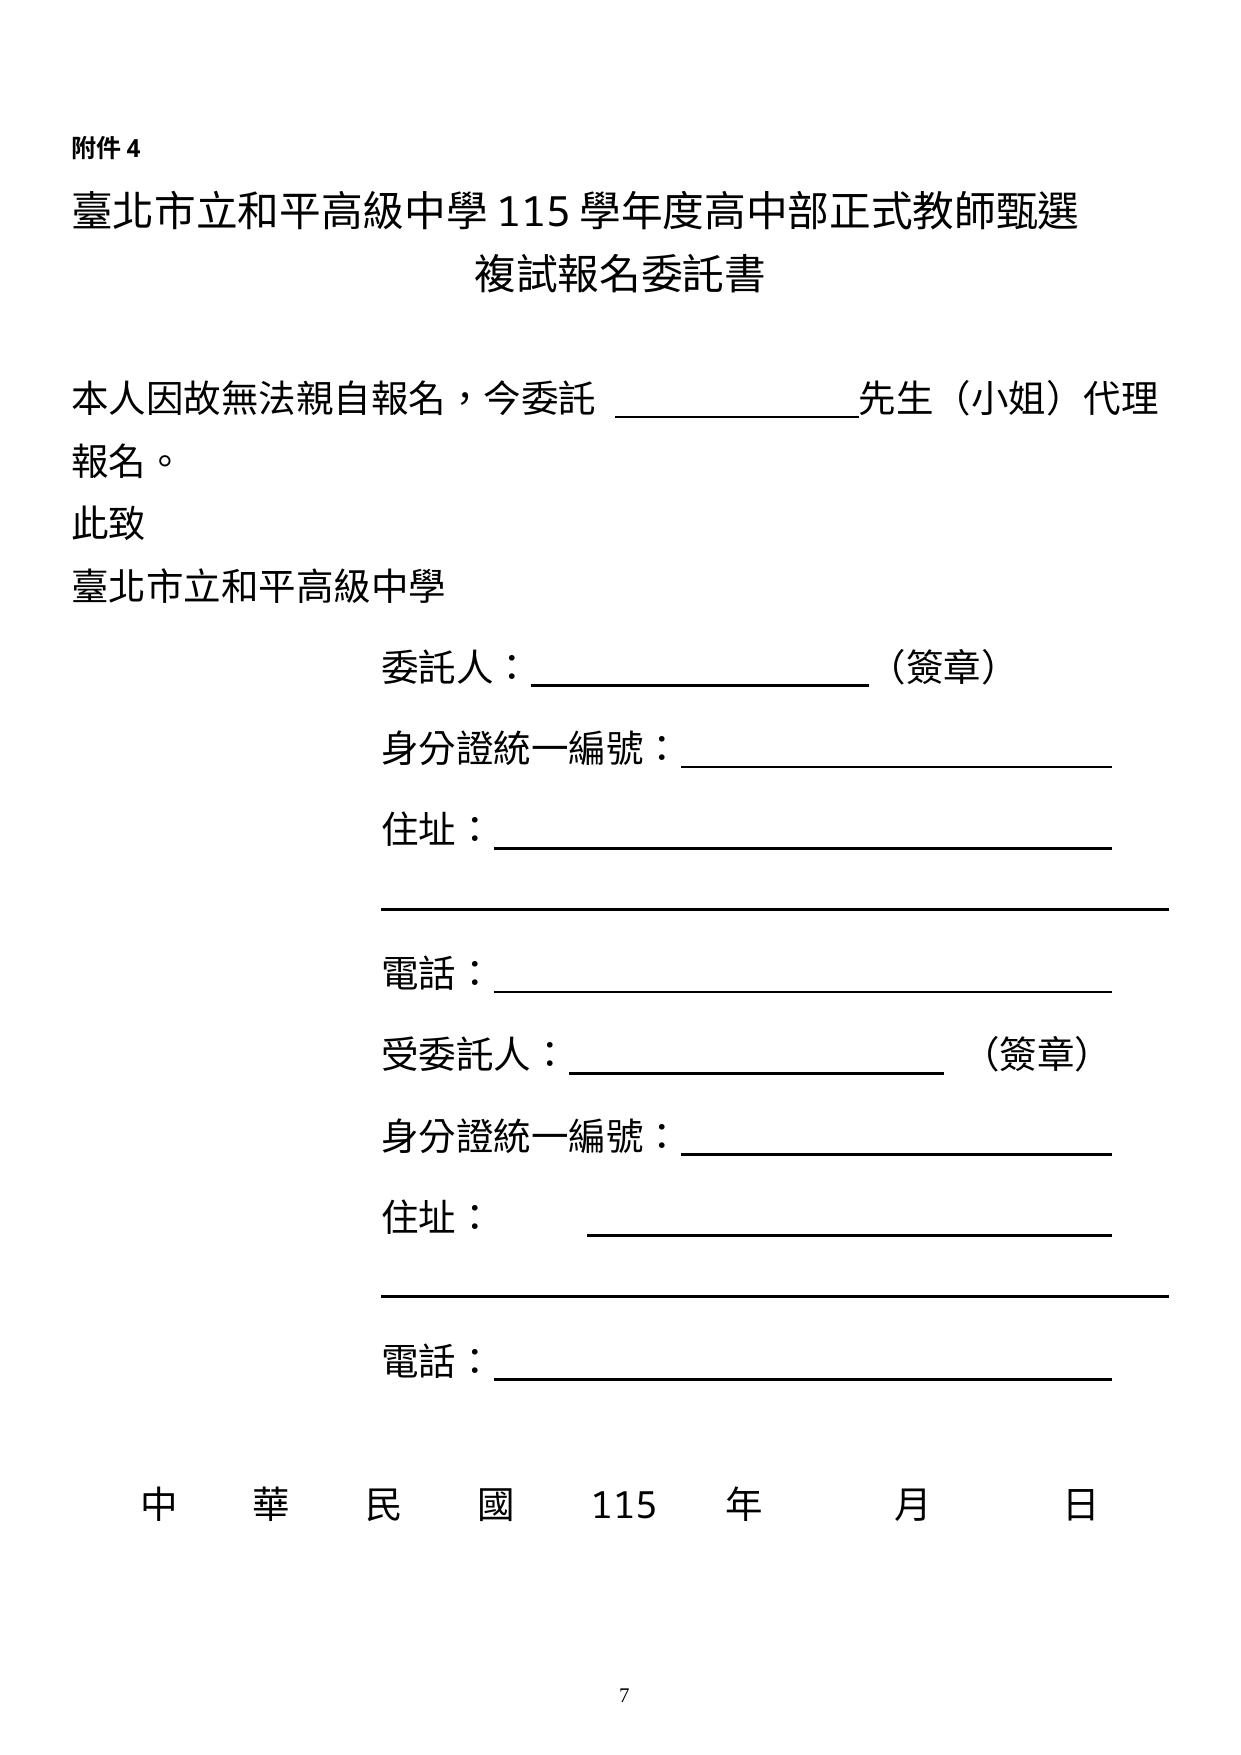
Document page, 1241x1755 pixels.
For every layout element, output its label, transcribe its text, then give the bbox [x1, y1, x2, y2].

text 臺北市立和平高級中學115學年度高中部正式教師甄選 [71, 167, 1169, 230]
text 委託人： （簽章） [381, 623, 1169, 686]
text 複試報名委託書 [71, 230, 1169, 292]
text 住址： [381, 1173, 1169, 1295]
text 身分證統一編號： [381, 1092, 1169, 1155]
text 臺北市立和平高級中學 [71, 542, 1169, 605]
text 此致 [71, 480, 1169, 542]
text 中 華 民 國 115 年 月 日 [71, 1461, 1169, 1523]
text 附件4 [71, 105, 1169, 167]
text 電話： [381, 930, 1169, 992]
text 電話： [381, 1317, 1169, 1380]
text 受委託人： （簽章） [381, 1011, 1169, 1073]
text 身分證統一編號： [381, 705, 1169, 767]
text 本人因故無法親自報名，今委託 先生（小姐）代理報名。 [71, 355, 1169, 480]
text 住址： [381, 786, 1169, 908]
